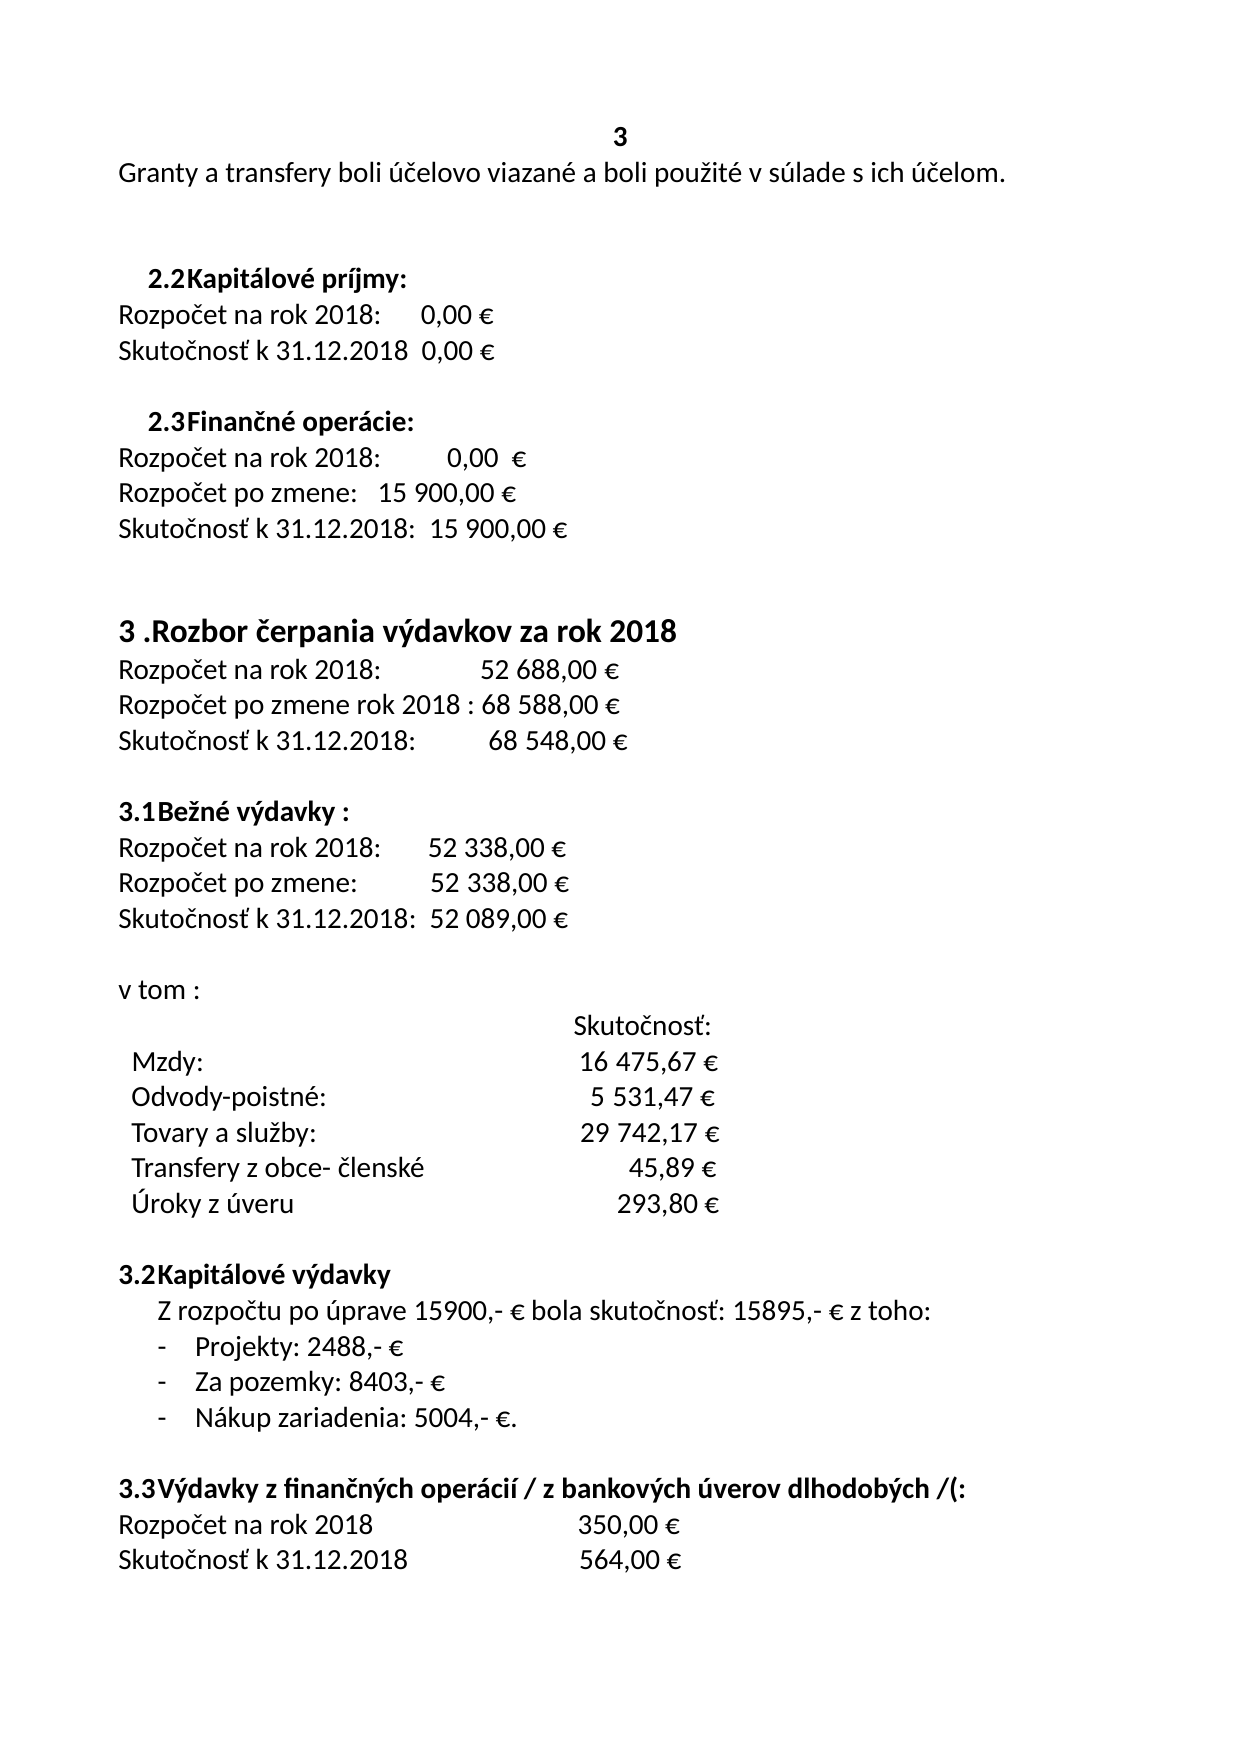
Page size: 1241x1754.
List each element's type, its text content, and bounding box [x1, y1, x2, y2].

text Mzdy: 16 475,67 € [118, 1043, 1122, 1078]
list Nákup zariadenia: 5004,- €. [157, 1399, 1122, 1434]
text Skutočnosť: [118, 1007, 1122, 1043]
text Z rozpočtu po úprave 15900,- € bola skutočnosť: 15895,- € z toho: [157, 1292, 1122, 1328]
list Výdavky z finančných operácií / z bankových úverov dlhodobých /(: [118, 1470, 1122, 1506]
list Finančné operácie: [148, 403, 1122, 439]
text Skutočnosť k 31.12.2018 564,00 € [118, 1541, 1122, 1577]
list Za pozemky: 8403,- € [157, 1363, 1122, 1399]
text 3 [118, 118, 1122, 154]
text Tovary a služby: 29 742,17 € [118, 1114, 1122, 1149]
text 3 .Rozbor čerpania výdavkov za rok 2018 [118, 610, 1122, 651]
text v tom : [118, 971, 1122, 1007]
text Rozpočet na rok 2018: 0,00 € [118, 296, 1122, 332]
text Rozpočet na rok 2018: 0,00 € [118, 439, 1122, 474]
text Transfery z obce- členské 45,89 € [118, 1149, 1122, 1185]
list Bežné výdavky : [118, 793, 1122, 829]
text Rozpočet na rok 2018: 52 688,00 € [118, 651, 1122, 686]
text Skutočnosť k 31.12.2018 0,00 € [118, 332, 1122, 367]
text Rozpočet po zmene: 15 900,00 € [118, 474, 1122, 510]
list Kapitálové výdavky [118, 1256, 1122, 1292]
text Rozpočet po zmene rok 2018 : 68 588,00 € [118, 686, 1122, 722]
text Úroky z úveru 293,80 € [118, 1185, 1122, 1221]
text Rozpočet na rok 2018: 52 338,00 € [118, 829, 1122, 864]
text Odvody-poistné: 5 531,47 € [118, 1078, 1122, 1114]
text Granty a transfery boli účelovo viazané a boli použité v súlade s ich účelom. [118, 154, 1122, 189]
list Projekty: 2488,- € [157, 1328, 1122, 1363]
text Rozpočet po zmene: 52 338,00 € [118, 864, 1122, 900]
text Skutočnosť k 31.12.2018: 15 900,00 € [118, 510, 1122, 546]
list Kapitálové príjmy: [148, 261, 1122, 296]
text Rozpočet na rok 2018 350,00 € [118, 1506, 1122, 1541]
text Skutočnosť k 31.12.2018: 52 089,00 € [118, 900, 1122, 936]
text Skutočnosť k 31.12.2018: 68 548,00 € [118, 722, 1122, 758]
